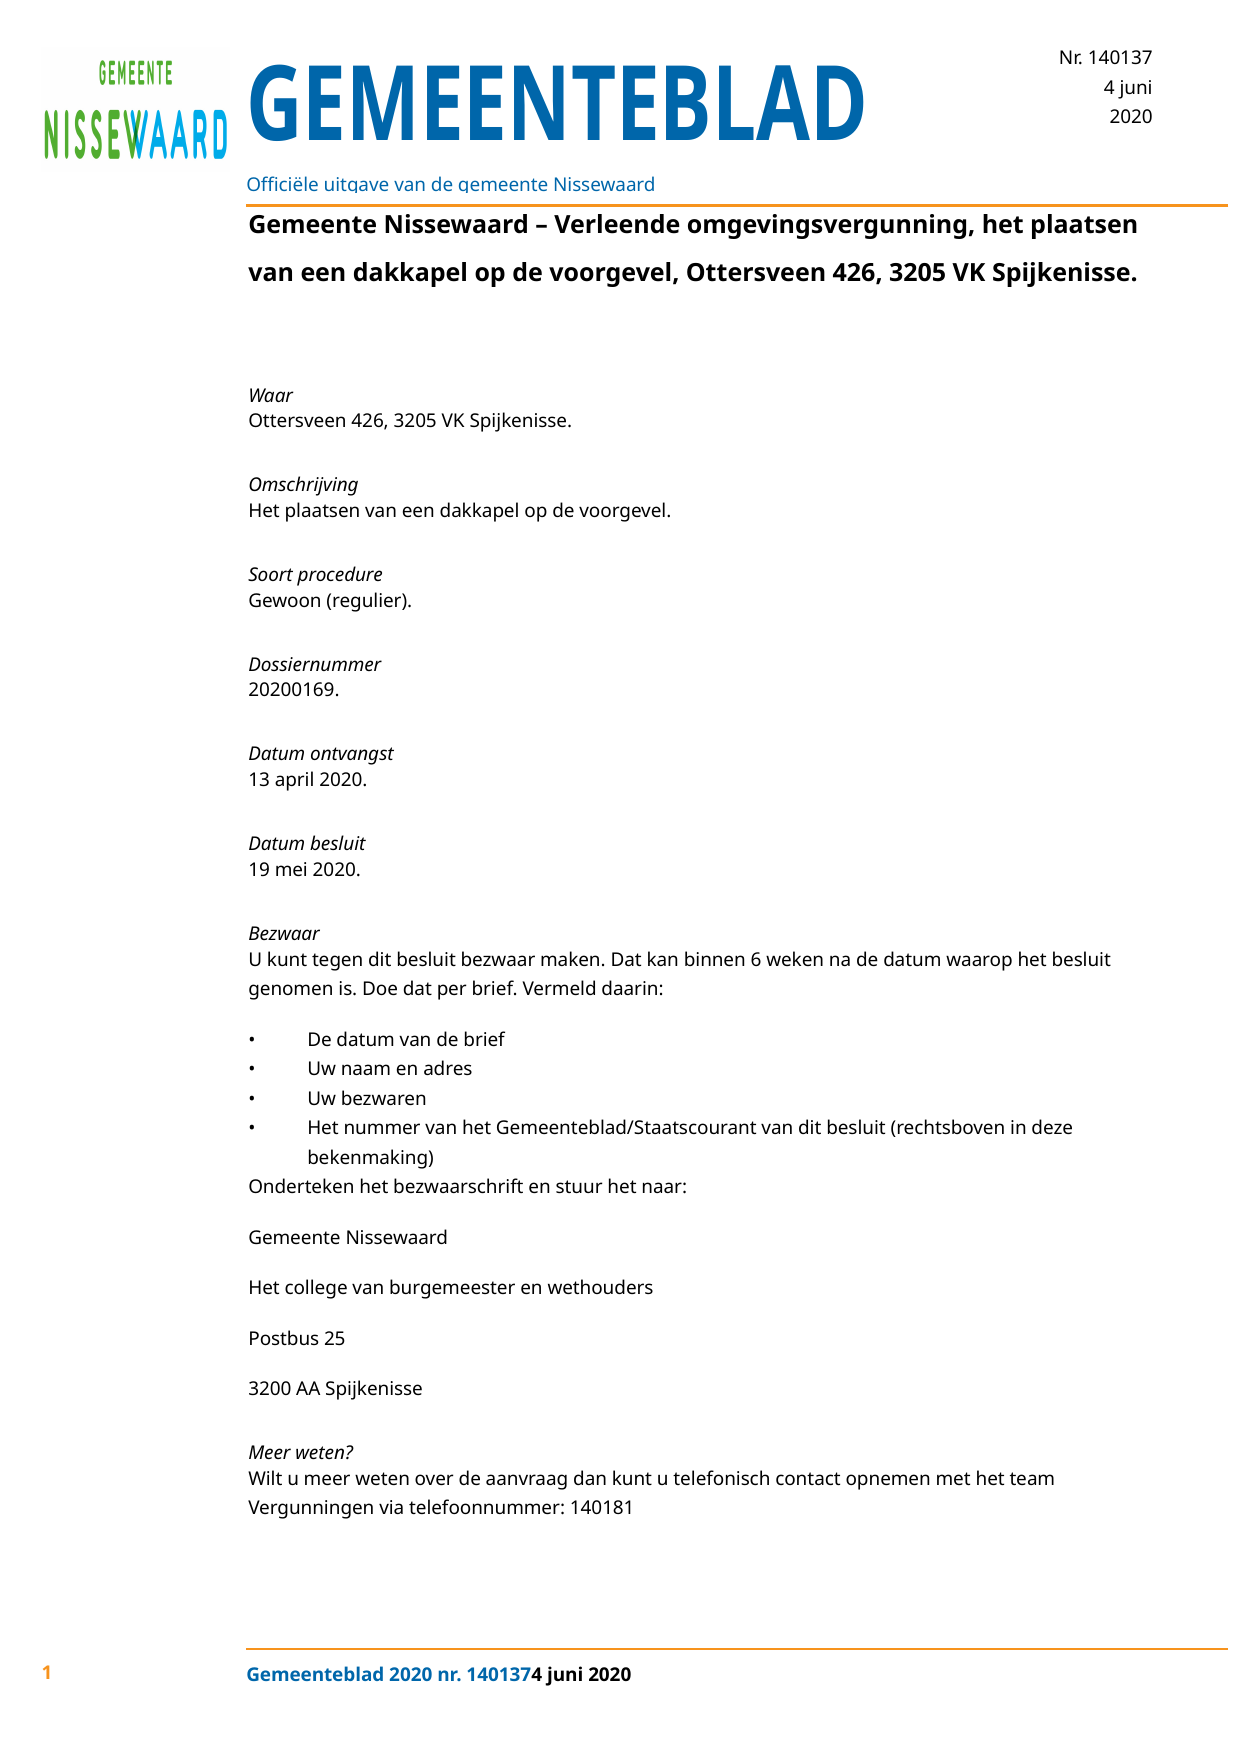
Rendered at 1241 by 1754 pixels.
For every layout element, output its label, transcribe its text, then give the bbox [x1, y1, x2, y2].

text Datum besluit [248, 830, 1152, 856]
text Postbus 25 [248, 1325, 1152, 1351]
text U kunt tegen dit besluit bezwaar maken. Dat kan binnen 6 weken na de datum waarop het besluit genomen is. Doe dat per brief. Vermeld daarin: [248, 946, 1152, 1001]
text Het college van burgemeester en wethouders [248, 1274, 1152, 1300]
text Omschrijving [248, 472, 1152, 497]
text Datum ontvangst [248, 741, 1152, 766]
text Gemeente Nissewaard – Verleende omgevingsvergunning, het plaatsen van een dakkapel op de voorgevel, Ottersveen 426, 3205 VK Spijkenisse. [248, 207, 1152, 288]
text 3200 AA Spijkenisse [248, 1375, 1152, 1401]
text 20200169. [248, 677, 1152, 702]
list De datum van de brief [248, 1026, 1152, 1051]
text Wilt u meer weten over de aanvraag dan kunt u telefonisch contact opnemen met het team Vergunningen via telefoonnummer: 140181 [248, 1465, 1152, 1520]
picture [41, 47, 231, 172]
list Het nummer van het Gemeenteblad/Staatscourant van dit besluit (rechtsboven in deze bekenmaking) [248, 1114, 1152, 1170]
text 19 mei 2020. [248, 856, 1152, 882]
text Dossiernummer [248, 651, 1152, 677]
text Meer weten? [248, 1439, 1152, 1465]
text 13 april 2020. [248, 766, 1152, 792]
text Bezwaar [248, 920, 1152, 946]
list Uw naam en adres [248, 1055, 1152, 1081]
text Gewoon (regulier). [248, 587, 1152, 613]
list Uw bezwaren [248, 1085, 1152, 1111]
text Onderteken het bezwaarschrift en stuur het naar: [248, 1174, 1152, 1199]
text Ottersveen 426, 3205 VK Spijkenisse. [248, 408, 1152, 433]
text Gemeente Nissewaard [248, 1224, 1152, 1250]
text Waar [248, 382, 1152, 408]
text Het plaatsen van een dakkapel op de voorgevel. [248, 497, 1152, 523]
text Soort procedure [248, 561, 1152, 587]
